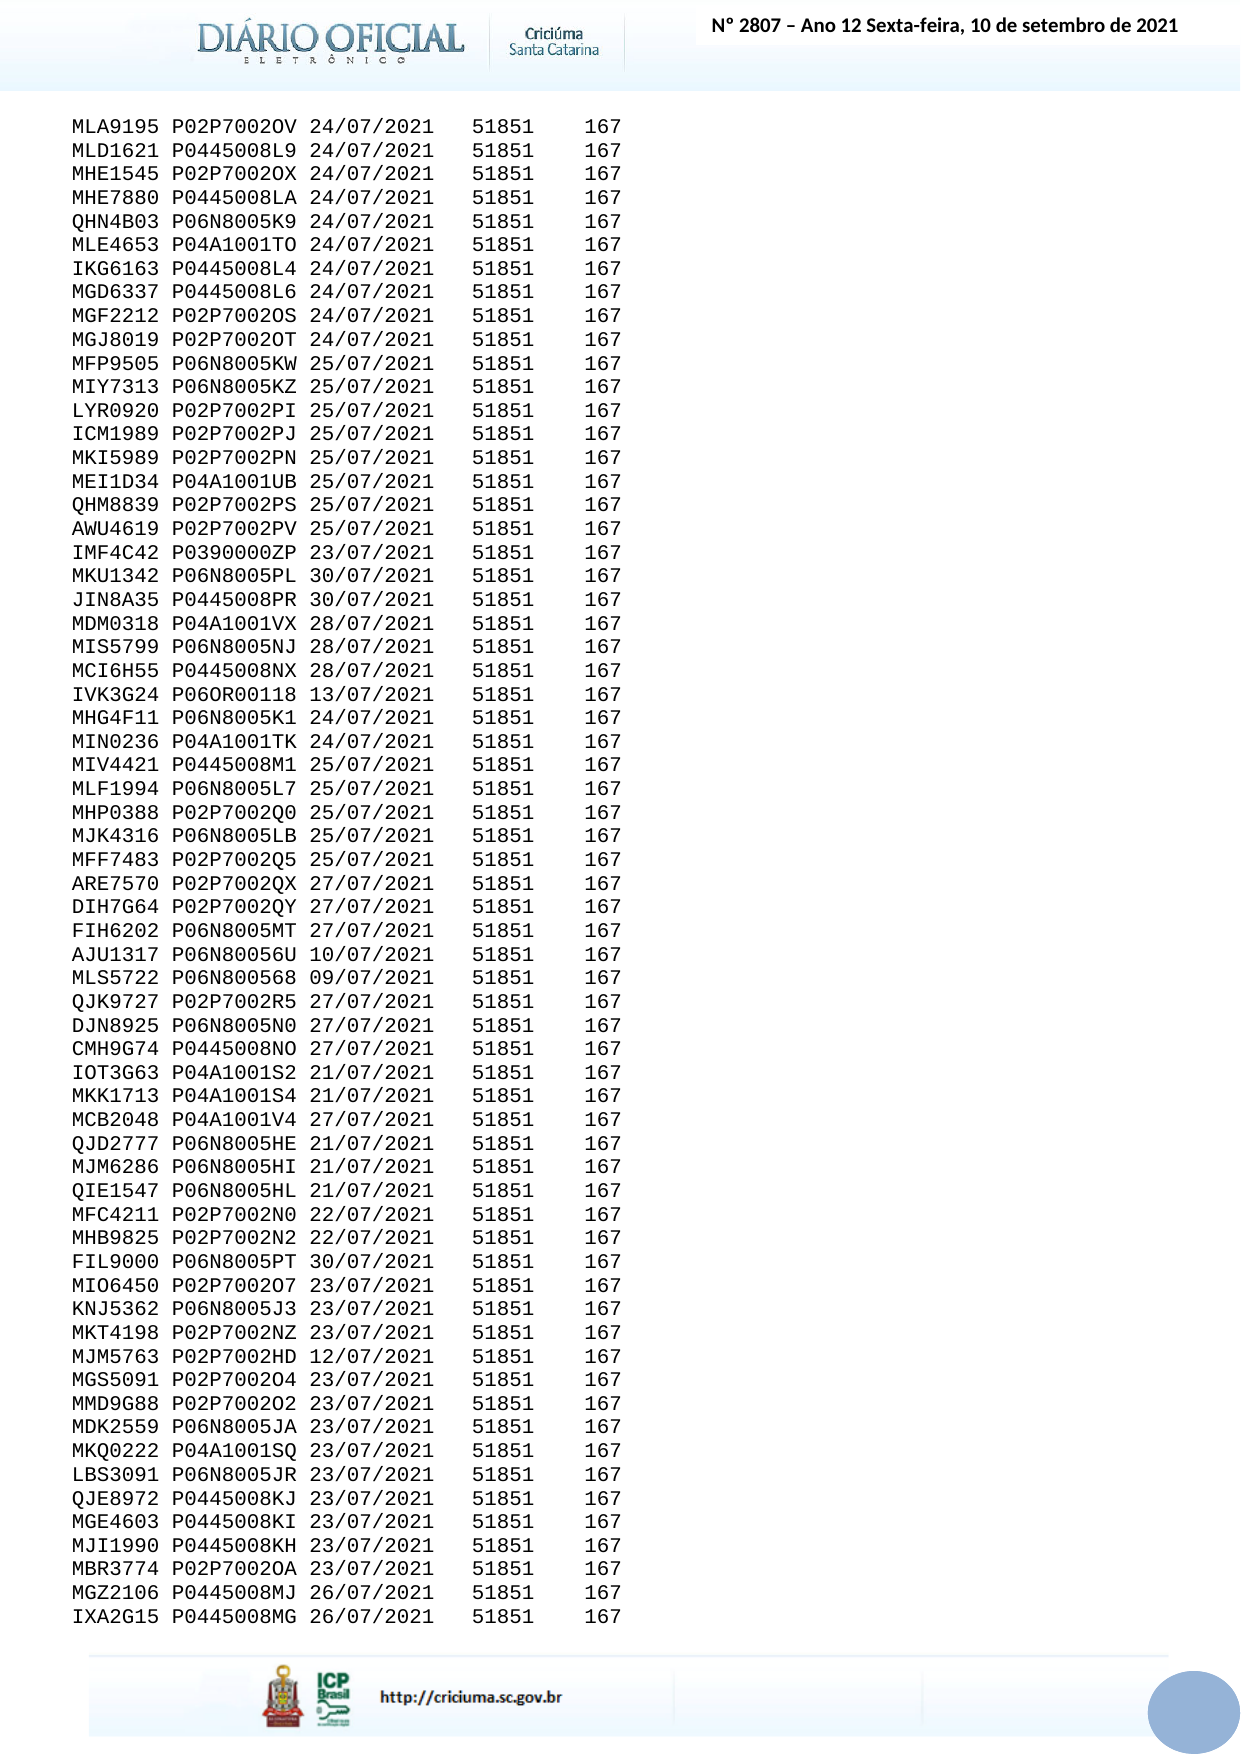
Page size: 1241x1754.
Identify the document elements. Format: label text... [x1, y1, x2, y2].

text MIO6450 P02P7002O7 23/07/2021 51851 167 [59, 1275, 1181, 1298]
text KNJ5362 P06N8005J3 23/07/2021 51851 167 [59, 1298, 1181, 1322]
text QJD2777 P06N8005HE 21/07/2021 51851 167 [59, 1133, 1181, 1156]
text MLS5722 P06N800568 09/07/2021 51851 167 [59, 967, 1181, 991]
text MFF7483 P02P7002Q5 25/07/2021 51851 167 [59, 849, 1181, 873]
text ICM1989 P02P7002PJ 25/07/2021 51851 167 [59, 423, 1181, 447]
text JIN8A35 P0445008PR 30/07/2021 51851 167 [59, 589, 1181, 613]
text MKK1713 P04A1001S4 21/07/2021 51851 167 [59, 1086, 1181, 1109]
text MIY7313 P06N8005KZ 25/07/2021 51851 167 [59, 376, 1181, 400]
text MLD1621 P0445008L9 24/07/2021 51851 167 [59, 140, 1181, 163]
text MJM5763 P02P7002HD 12/07/2021 51851 167 [59, 1346, 1181, 1369]
text DIH7G64 P02P7002QY 27/07/2021 51851 167 [59, 896, 1181, 920]
text MGZ2106 P0445008MJ 26/07/2021 51851 167 [59, 1582, 1181, 1606]
text MBR3774 P02P7002OA 23/07/2021 51851 167 [59, 1558, 1181, 1582]
text MKI5989 P02P7002PN 25/07/2021 51851 167 [59, 447, 1181, 471]
text CMH9G74 P0445008NO 27/07/2021 51851 167 [59, 1038, 1181, 1062]
text MGD6337 P0445008L6 24/07/2021 51851 167 [59, 282, 1181, 305]
text MIN0236 P04A1001TK 24/07/2021 51851 167 [59, 731, 1181, 754]
text MLF1994 P06N8005L7 25/07/2021 51851 167 [59, 778, 1181, 802]
text QJK9727 P02P7002R5 27/07/2021 51851 167 [59, 991, 1181, 1014]
text QIE1547 P06N8005HL 21/07/2021 51851 167 [59, 1180, 1181, 1204]
text IXA2G15 P0445008MG 26/07/2021 51851 167 [59, 1606, 1181, 1629]
text MIV4421 P0445008M1 25/07/2021 51851 167 [59, 754, 1181, 778]
text MJK4316 P06N8005LB 25/07/2021 51851 167 [59, 825, 1181, 849]
text MLE4653 P04A1001TO 24/07/2021 51851 167 [59, 234, 1181, 258]
text QHN4B03 P06N8005K9 24/07/2021 51851 167 [59, 211, 1181, 234]
text MDK2559 P06N8005JA 23/07/2021 51851 167 [59, 1417, 1181, 1440]
text IKG6163 P0445008L4 24/07/2021 51851 167 [59, 258, 1181, 282]
text MEI1D34 P04A1001UB 25/07/2021 51851 167 [59, 471, 1181, 494]
text ARE7570 P02P7002QX 27/07/2021 51851 167 [59, 873, 1181, 896]
text MCI6H55 P0445008NX 28/07/2021 51851 167 [59, 660, 1181, 683]
text MMD9G88 P02P7002O2 23/07/2021 51851 167 [59, 1393, 1181, 1417]
text MJM6286 P06N8005HI 21/07/2021 51851 167 [59, 1156, 1181, 1180]
text MIS5799 P06N8005NJ 28/07/2021 51851 167 [59, 636, 1181, 660]
text IOT3G63 P04A1001S2 21/07/2021 51851 167 [59, 1062, 1181, 1086]
text MHE7880 P0445008LA 24/07/2021 51851 167 [59, 187, 1181, 211]
text MHE1545 P02P7002OX 24/07/2021 51851 167 [59, 163, 1181, 187]
text MKU1342 P06N8005PL 30/07/2021 51851 167 [59, 565, 1181, 589]
text LBS3091 P06N8005JR 23/07/2021 51851 167 [59, 1464, 1181, 1487]
text MKT4198 P02P7002NZ 23/07/2021 51851 167 [59, 1322, 1181, 1346]
text FIL9000 P06N8005PT 30/07/2021 51851 167 [59, 1251, 1181, 1275]
text MDM0318 P04A1001VX 28/07/2021 51851 167 [59, 613, 1181, 636]
text IMF4C42 P0390000ZP 23/07/2021 51851 167 [59, 542, 1181, 565]
text MCB2048 P04A1001V4 27/07/2021 51851 167 [59, 1109, 1181, 1133]
text MGE4603 P0445008KI 23/07/2021 51851 167 [59, 1511, 1181, 1535]
text MHB9825 P02P7002N2 22/07/2021 51851 167 [59, 1227, 1181, 1251]
text MHG4F11 P06N8005K1 24/07/2021 51851 167 [59, 707, 1181, 731]
text MLA9195 P02P7002OV 24/07/2021 51851 167 [59, 116, 1181, 140]
text MJI1990 P0445008KH 23/07/2021 51851 167 [59, 1535, 1181, 1558]
text MKQ0222 P04A1001SQ 23/07/2021 51851 167 [59, 1440, 1181, 1464]
text LYR0920 P02P7002PI 25/07/2021 51851 167 [59, 400, 1181, 423]
text QHM8839 P02P7002PS 25/07/2021 51851 167 [59, 494, 1181, 518]
text DJN8925 P06N8005N0 27/07/2021 51851 167 [59, 1014, 1181, 1038]
text QJE8972 P0445008KJ 23/07/2021 51851 167 [59, 1487, 1181, 1511]
text MFP9505 P06N8005KW 25/07/2021 51851 167 [59, 352, 1181, 376]
text MHP0388 P02P7002Q0 25/07/2021 51851 167 [59, 802, 1181, 825]
text AWU4619 P02P7002PV 25/07/2021 51851 167 [59, 518, 1181, 542]
text MGJ8019 P02P7002OT 24/07/2021 51851 167 [59, 329, 1181, 352]
text MGF2212 P02P7002OS 24/07/2021 51851 167 [59, 305, 1181, 329]
text AJU1317 P06N80056U 10/07/2021 51851 167 [59, 944, 1181, 967]
text IVK3G24 P06OR00118 13/07/2021 51851 167 [59, 683, 1181, 707]
text FIH6202 P06N8005MT 27/07/2021 51851 167 [59, 920, 1181, 944]
text MGS5091 P02P7002O4 23/07/2021 51851 167 [59, 1369, 1181, 1393]
text MFC4211 P02P7002N0 22/07/2021 51851 167 [59, 1204, 1181, 1227]
